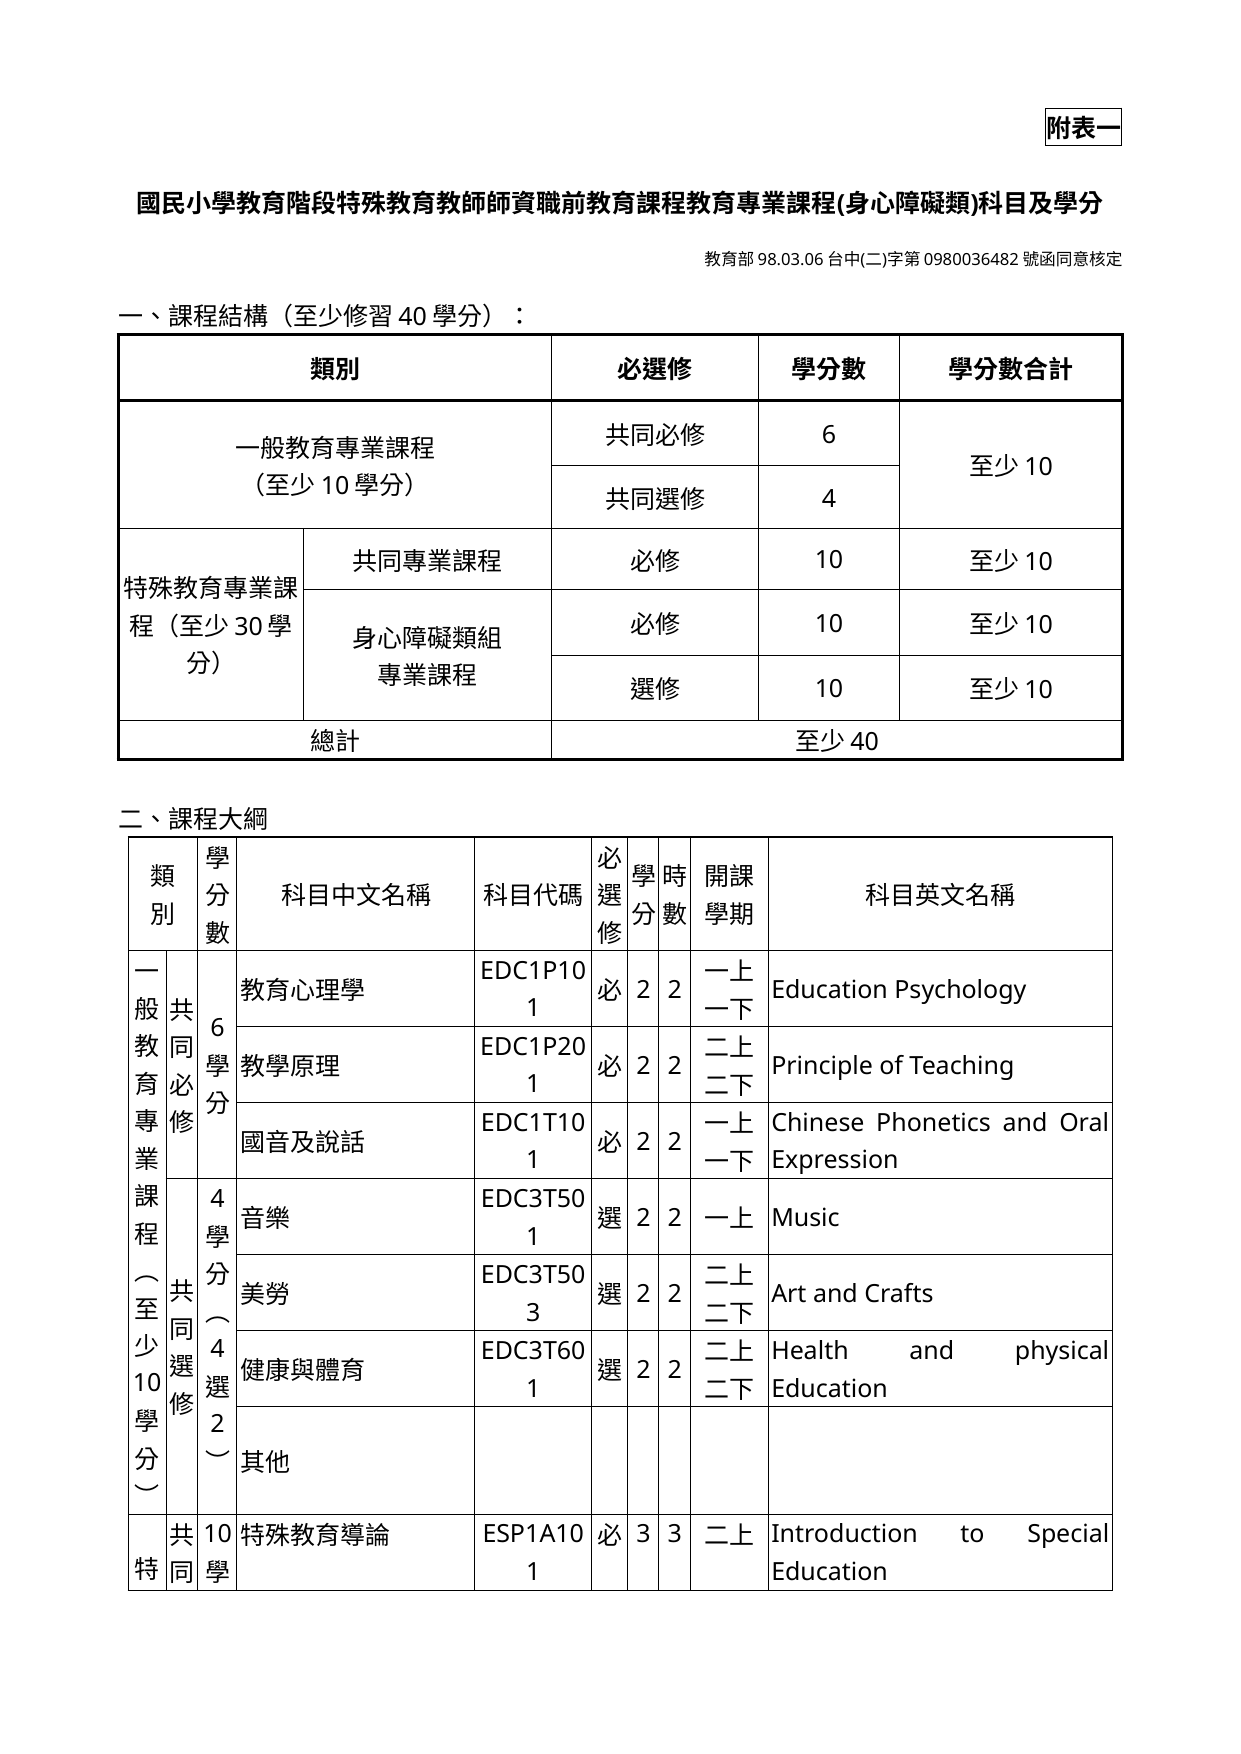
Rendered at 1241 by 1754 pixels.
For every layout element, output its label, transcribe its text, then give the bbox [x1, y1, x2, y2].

table_cell 3 [659, 1515, 690, 1589]
table_cell 2 [659, 1331, 690, 1406]
table_header 學分數合計 [900, 336, 1121, 399]
table_cell 必 [592, 1103, 627, 1178]
table_cell 至少10 [900, 529, 1121, 589]
table_cell 必 [592, 1027, 627, 1102]
table_cell 共同專業課程 [304, 529, 551, 589]
table_cell 一上 一下 [691, 951, 768, 1026]
table_cell 一 般 教 育 專 業 課 程 ︵ 至 少 10 學 分 ︶ [129, 951, 166, 1513]
text 附表一 [118, 89, 1122, 164]
table_header 科目中文名稱 [237, 838, 474, 950]
table_cell Introduction to Special Education [769, 1515, 1112, 1589]
table_header 學分 [628, 838, 658, 950]
table_cell 4 學 分 ︵ 4 選 2 ︶ [198, 1179, 236, 1513]
table_cell ESP1A101 [475, 1515, 591, 1589]
table_cell 其他 [237, 1407, 474, 1513]
table_cell EDC3T503 [475, 1255, 591, 1330]
table_header 學 分 數 [198, 838, 236, 950]
table_cell 身心障礙類組 專業課程 [304, 590, 551, 720]
table_cell 6 學 分 [198, 951, 236, 1178]
table_cell 2 [659, 951, 690, 1026]
table_cell 共 同 選 修 [167, 1179, 197, 1513]
table_cell 2 [628, 1331, 658, 1406]
table_cell Chinese Phonetics and Oral Expression [769, 1103, 1112, 1178]
table_cell 健康與體育 [237, 1331, 474, 1406]
text 二、課程大綱 [118, 799, 1138, 836]
table_cell EDC1P201 [475, 1027, 591, 1102]
table_cell 教學原理 [237, 1027, 474, 1102]
table_cell 至少10 [900, 402, 1121, 528]
table_cell 選 [592, 1331, 627, 1406]
table_cell [659, 1407, 690, 1513]
table_cell 2 [628, 1027, 658, 1102]
table_cell 4 [759, 466, 899, 528]
table_cell 必修 [552, 590, 758, 655]
table_header 必選修 [552, 336, 758, 399]
table_cell 必 [592, 951, 627, 1026]
table_cell 至少10 [900, 590, 1121, 655]
table_cell 必修 [552, 529, 758, 589]
table_header 類別 [120, 336, 551, 399]
table_header 學分數 [759, 336, 899, 399]
table_cell 美勞 [237, 1255, 474, 1330]
table_cell 3 [628, 1515, 658, 1589]
table_cell 10 [759, 529, 899, 589]
table_cell EDC1T101 [475, 1103, 591, 1178]
table_cell 國音及說話 [237, 1103, 474, 1178]
table_cell Music [769, 1179, 1112, 1254]
table_cell Health and physical Education [769, 1331, 1112, 1406]
table_cell [592, 1407, 627, 1513]
text 一、課程結構（至少修習40學分）： [118, 296, 1122, 333]
table_cell 教育心理學 [237, 951, 474, 1026]
table_cell 特 [129, 1515, 166, 1589]
table_cell 共同選修 [552, 466, 758, 528]
table_cell 二上 二下 [691, 1255, 768, 1330]
table_cell [475, 1407, 591, 1513]
table_cell 2 [659, 1255, 690, 1330]
text 國民小學教育階段特殊教育教師師資職前教育課程教育專業課程(身心障礙類)科目及學分 [118, 183, 1122, 221]
table_cell 一上 一下 [691, 1103, 768, 1178]
table_header 必選修 [592, 838, 627, 950]
table_cell 音樂 [237, 1179, 474, 1254]
table_cell 2 [659, 1179, 690, 1254]
table_cell 二上 二下 [691, 1331, 768, 1406]
table_cell 至少10 [900, 656, 1121, 720]
text 教育部98.03.06台中(二)字第0980036482號函同意核定 [118, 239, 1122, 277]
table_header 類 別 [129, 838, 197, 950]
table_cell 特殊教育專業課程（至少30學分） [120, 529, 303, 720]
table_cell Education Psychology [769, 951, 1112, 1026]
table_cell 總計 [120, 721, 551, 758]
table_cell 10 [759, 590, 899, 655]
table_cell 選修 [552, 656, 758, 720]
table_cell 二上 二下 [691, 1027, 768, 1102]
table_header 科目英文名稱 [769, 838, 1112, 950]
table_cell 至少40 [552, 721, 1121, 758]
table_cell [628, 1407, 658, 1513]
table_cell 10 [759, 656, 899, 720]
table_cell 2 [659, 1027, 690, 1102]
table_cell 6 [759, 402, 899, 465]
table_cell EDC3T601 [475, 1331, 591, 1406]
table_cell Principle of Teaching [769, 1027, 1112, 1102]
table_cell 2 [659, 1103, 690, 1178]
table_cell 一上 [691, 1179, 768, 1254]
table_cell 二上 [691, 1515, 768, 1589]
table_header 開課學期 [691, 838, 768, 950]
table_cell 必 [592, 1515, 627, 1589]
table_header 時數 [659, 838, 690, 950]
table_cell EDC1P101 [475, 951, 591, 1026]
table_cell 2 [628, 1103, 658, 1178]
table_cell [691, 1407, 768, 1513]
table_cell 共 同 [167, 1515, 197, 1589]
table_cell 共 同 必 修 [167, 951, 197, 1178]
table_cell 特殊教育導論 [237, 1515, 474, 1589]
table_cell [769, 1407, 1112, 1513]
table_cell 共同必修 [552, 402, 758, 465]
table_cell 選 [592, 1179, 627, 1254]
table_cell 一般教育專業課程 （至少10學分） [120, 402, 551, 528]
table_cell 2 [628, 1255, 658, 1330]
table_cell Art and Crafts [769, 1255, 1112, 1330]
table_cell 10學 [198, 1515, 236, 1589]
table_header 科目代碼 [475, 838, 591, 950]
table_cell 選 [592, 1255, 627, 1330]
table_cell 2 [628, 1179, 658, 1254]
table_cell 2 [628, 951, 658, 1026]
table_cell EDC3T501 [475, 1179, 591, 1254]
